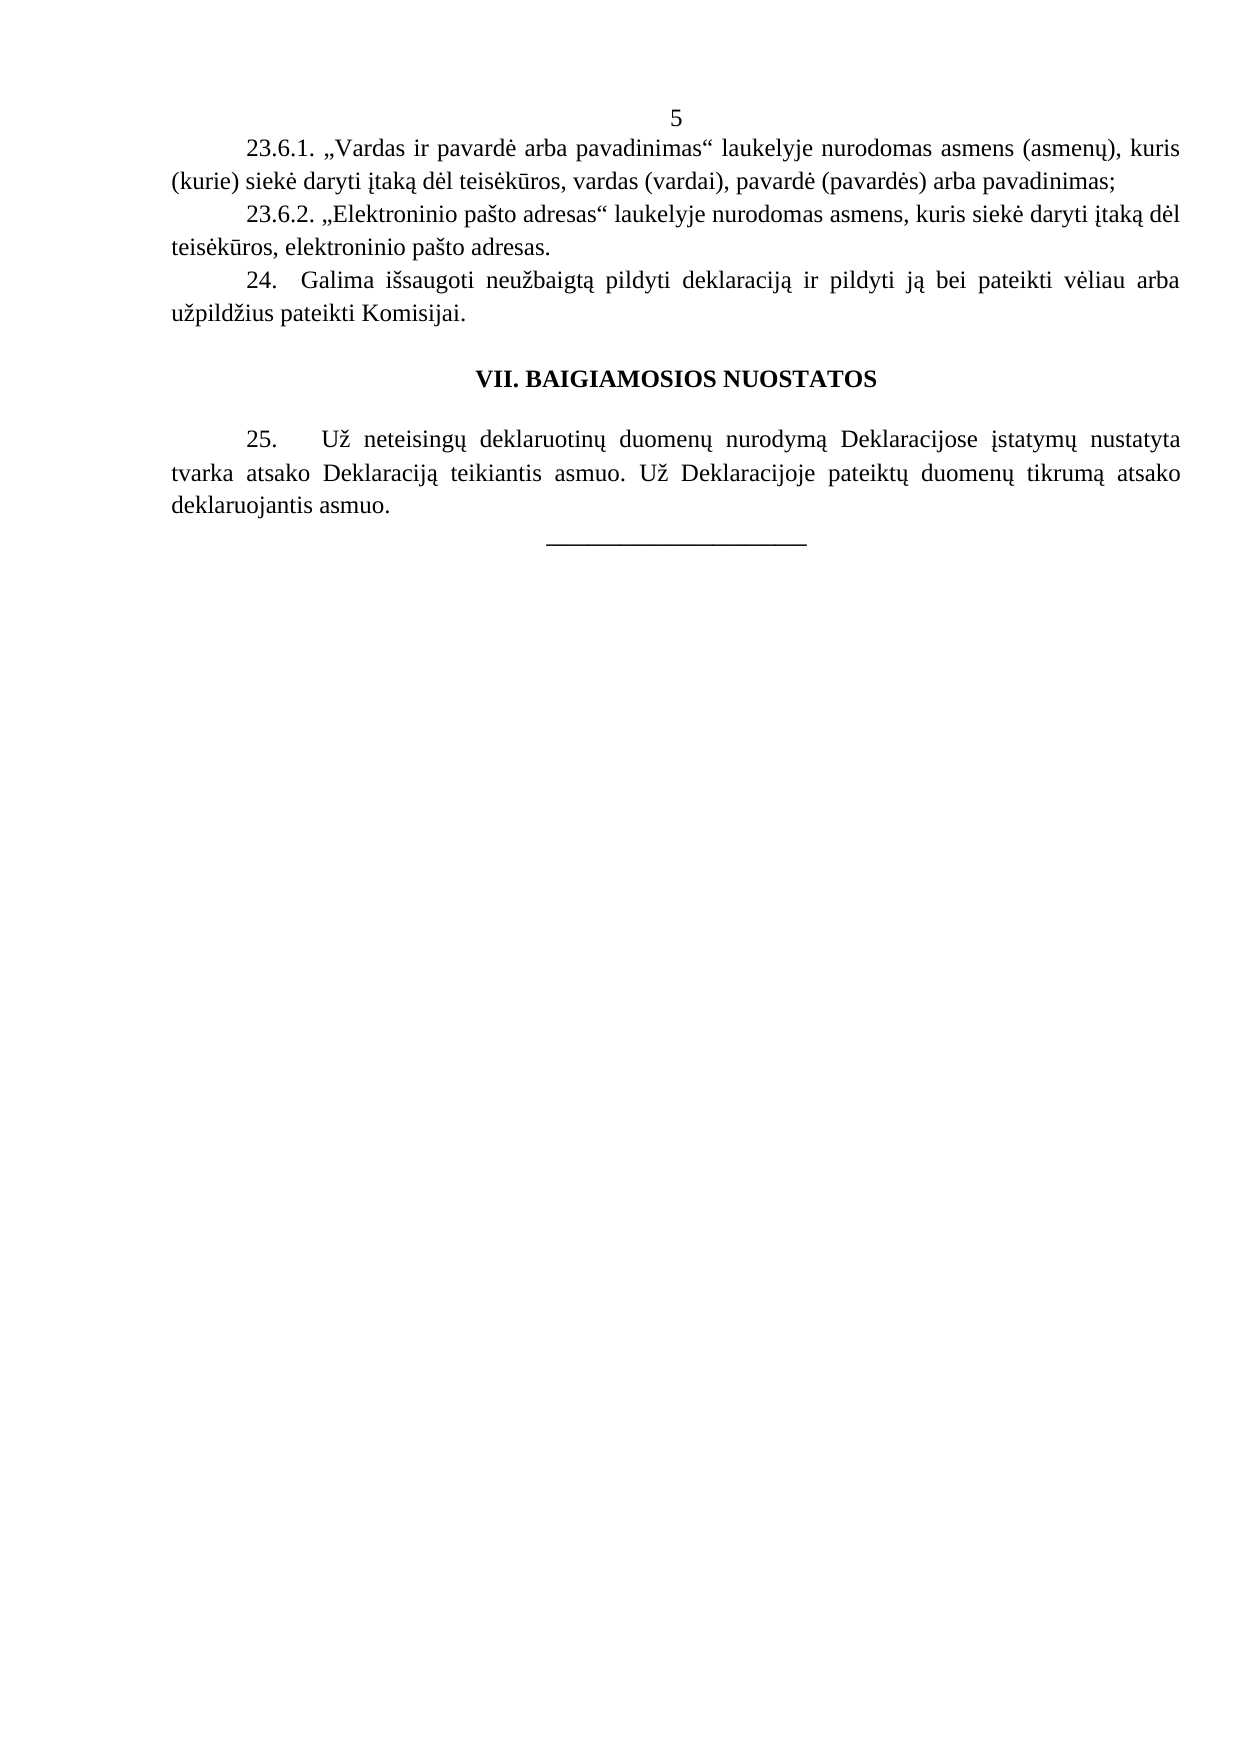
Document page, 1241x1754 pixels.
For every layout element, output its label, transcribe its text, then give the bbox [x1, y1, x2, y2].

text 24. Galima išsaugoti neužbaigtą pildyti deklaraciją ir pildyti ją bei pateikti vėliau arba užpildžius pateikti Komisijai. [171, 265, 1181, 327]
text 23.6.2. „Elektroninio pašto adresas“ laukelyje nurodomas asmens, kuris siekė daryti įtaką dėl teisėkūros, elektroninio pašto adresas. [171, 199, 1181, 261]
text 23.6.1. „Vardas ir pavardė arba pavadinimas“ laukelyje nurodomas asmens (asmenų), kuris (kurie) siekė daryti įtaką dėl teisėkūros, vardas (vardai), pavardė (pavardės) arba pavadinimas; [171, 133, 1181, 195]
text VII. BAIGIAMOSIOS NUOSTATOS [171, 364, 1181, 393]
text 25. Už neteisingų deklaruotinų duomenų nurodymą Deklaracijose įstatymų nustatyta tvarka atsako Deklaraciją teikiantis asmuo. Už Deklaracijoje pateiktų duomenų tikrumą atsako deklaruojantis asmuo. [171, 424, 1181, 519]
text _________________________ [171, 524, 1181, 548]
